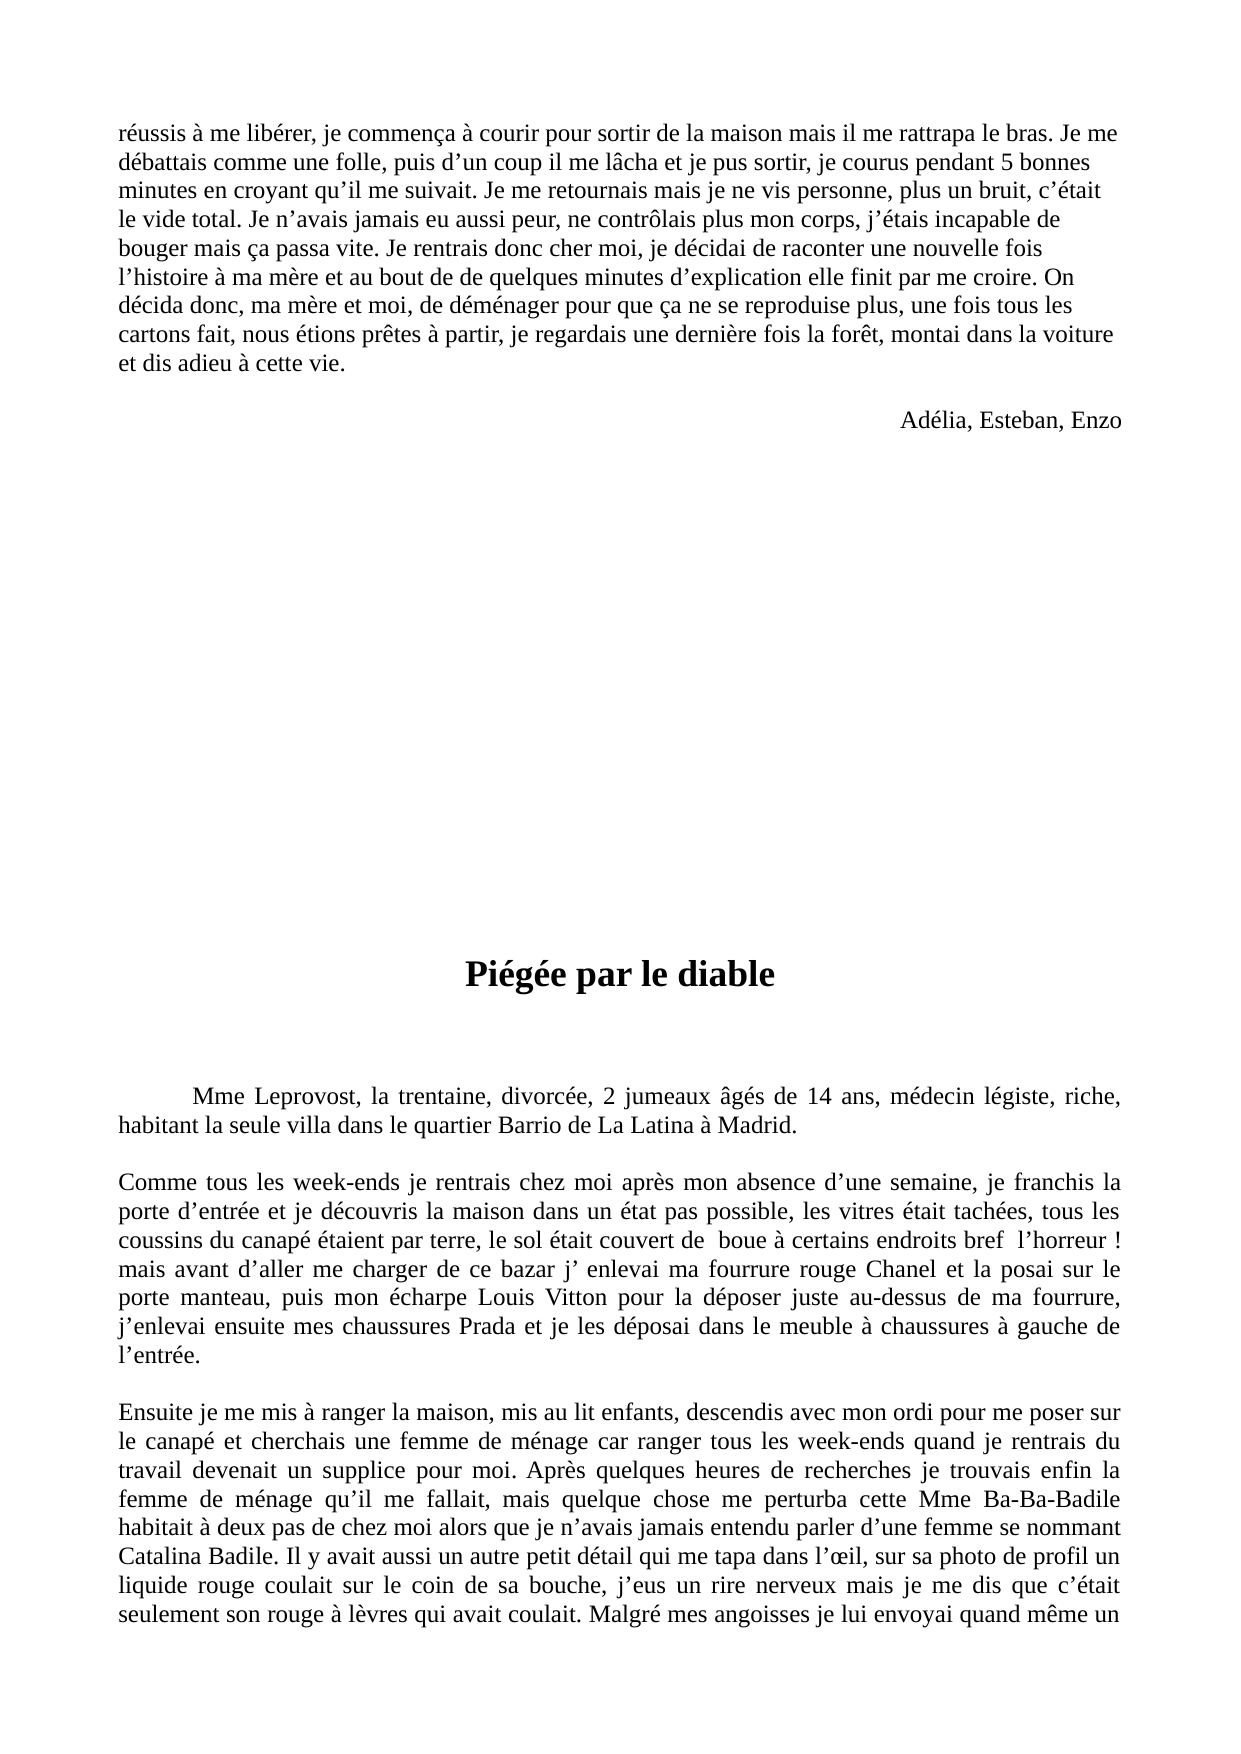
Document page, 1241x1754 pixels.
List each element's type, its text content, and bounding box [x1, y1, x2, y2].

text Comme tous les week-ends je rentrais chez moi après mon absence d’une semaine, je franchis la porte d’entrée et je découvris la maison dans un état pas possible, les vitres était tachées, tous les coussins du canapé étaient par terre, le sol était couvert de boue à certains endroits bref l’horreur ! mais avant d’aller me charger de ce bazar j’ enlevai ma fourrure rouge Chanel et la posai sur le porte manteau, puis mon écharpe Louis Vitton pour la déposer juste au-dessus de ma fourrure, j’enlevai ensuite mes chaussures Prada et je les déposai dans le meuble à chaussures à gauche de l’entrée. [118, 1167, 1122, 1369]
text réussis à me libérer, je commença à courir pour sortir de la maison mais il me rattrapa le bras. Je me débattais comme une folle, puis d’un coup il me lâcha et je pus sortir, je courus pendant 5 bonnes minutes en croyant qu’il me suivait. Je me retournais mais je ne vis personne, plus un bruit, c’était le vide total. Je n’avais jamais eu aussi peur, ne contrôlais plus mon corps, j’étais incapable de bouger mais ça passa vite. Je rentrais donc cher moi, je décidai de raconter une nouvelle fois l’histoire à ma mère et au bout de de quelques minutes d’explication elle finit par me croire. On décida donc, ma mère et moi, de déménager pour que ça ne se reproduise plus, une fois tous les cartons fait, nous étions prêtes à partir, je regardais une dernière fois la forêt, montai dans la voiture et dis adieu à cette vie. [118, 118, 1122, 377]
text Mme Leprovost, la trentaine, divorcée, 2 jumeaux âgés de 14 ans, médecin légiste, riche, habitant la seule villa dans le quartier Barrio de La Latina à Madrid. [118, 1081, 1122, 1139]
text Ensuite je me mis à ranger la maison, mis au lit enfants, descendis avec mon ordi pour me poser sur le canapé et cherchais une femme de ménage car ranger tous les week-ends quand je rentrais du travail devenait un supplice pour moi. Après quelques heures de recherches je trouvais enfin la femme de ménage qu’il me fallait, mais quelque chose me perturba cette Mme Ba-Ba-Badile habitait à deux pas de chez moi alors que je n’avais jamais entendu parler d’une femme se nommant Catalina Badile. Il y avait aussi un autre petit détail qui me tapa dans l’œil, sur sa photo de profil un liquide rouge coulait sur le coin de sa bouche, j’eus un rire nerveux mais je me dis que c’était seulement son rouge à lèvres qui avait coulait. Malgré mes angoisses je lui envoyai quand même un [118, 1397, 1122, 1627]
text Adélia, Esteban, Enzo [118, 406, 1122, 434]
text Piégée par le diable [118, 952, 1122, 995]
